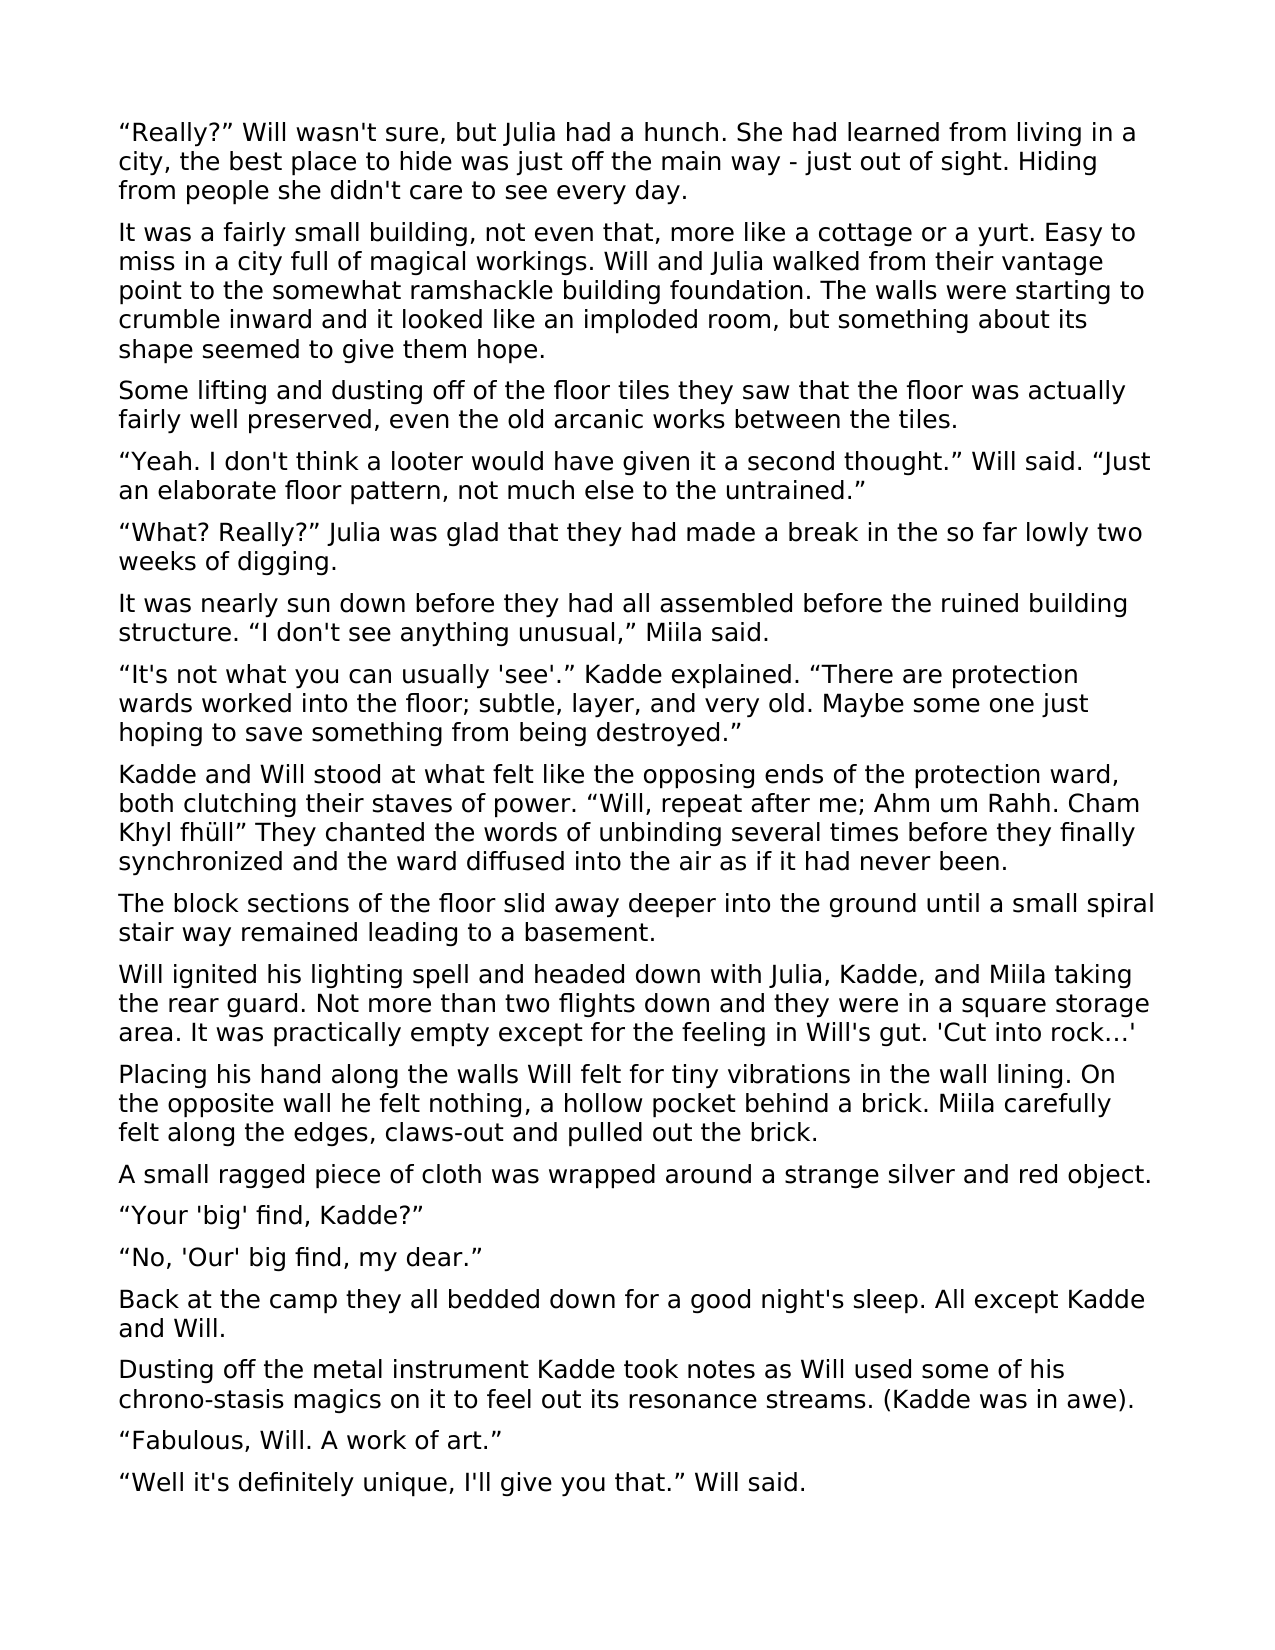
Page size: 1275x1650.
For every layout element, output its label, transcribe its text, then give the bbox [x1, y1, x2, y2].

text Will ignited his lighting spell and headed down with Julia, Kadde, and Miila taking the rear guard. Not more than two flights down and they were in a square storage area. It was practically empty except for the feeling in Will's gut. 'Cut into rock…' [118, 960, 1157, 1047]
text “Fabulous, Will. A work of art.” [118, 1426, 1157, 1456]
text “What? Really?” Julia was glad that they had made a break in the so far lowly two weeks of digging. [118, 518, 1157, 576]
text “Yeah. I don't think a looter would have given it a second thought.” Will said. “Just an elaborate floor pattern, not much else to the untrained.” [118, 447, 1157, 506]
text Dusting off the metal instrument Kadde took notes as Will used some of his chrono-stasis magics on it to feel out its resonance streams. (Kadde was in awe). [118, 1356, 1157, 1414]
text “Really?” Will wasn't sure, but Julia had a hunch. She had learned from living in a city, the best place to hide was just off the main way - just out of sight. Hiding from people she didn't care to see every day. [118, 118, 1157, 206]
text It was a fairly small building, not even that, more like a cottage or a yurt. Easy to miss in a city full of magical workings. Will and Julia walked from their vantage point to the somewhat ramshackle building foundation. The walls were starting to crumble inward and it looked like an imploded room, but something about its shape seemed to give them hope. [118, 218, 1157, 364]
text “It's not what you can usually 'see'.” Kadde explained. “There are protection wards worked into the floor; subtle, layer, and very old. Maybe some one just hoping to save something from being destroyed.” [118, 660, 1157, 747]
text Some lifting and dusting off of the floor tiles they saw that the floor was actually fairly well preserved, even the old arcanic works between the tiles. [118, 376, 1157, 435]
text It was nearly sun down before they had all assembled before the ruined building structure. “I don't see anything unusual,” Miila said. [118, 589, 1157, 647]
text Back at the camp they all bedded down for a good night's sleep. All except Kadde and Will. [118, 1285, 1157, 1343]
text Placing his hand along the walls Will felt for tiny vibrations in the wall lining. On the opposite wall he felt nothing, a hollow pocket behind a brick. Miila carefully felt along the edges, claws-out and pulled out the brick. [118, 1060, 1157, 1147]
text The block sections of the floor slid away deeper into the ground until a small spiral stair way remained leading to a basement. [118, 889, 1157, 947]
text A small ragged piece of cloth was wrapped around a strange silver and red object. [118, 1160, 1157, 1189]
text “No, 'Our' big find, my dear.” [118, 1243, 1157, 1272]
text Kadde and Will stood at what felt like the opposing ends of the protection ward, both clutching their staves of power. “Will, repeat after me; Ahm um Rahh. Cham Khyl fhüll” They chanted the words of unbinding several times before they finally synchronized and the ward diffused into the air as if it had never been. [118, 760, 1157, 876]
text “Well it's definitely unique, I'll give you that.” Will said. [118, 1468, 1157, 1497]
text “Your 'big' find, Kadde?” [118, 1201, 1157, 1231]
